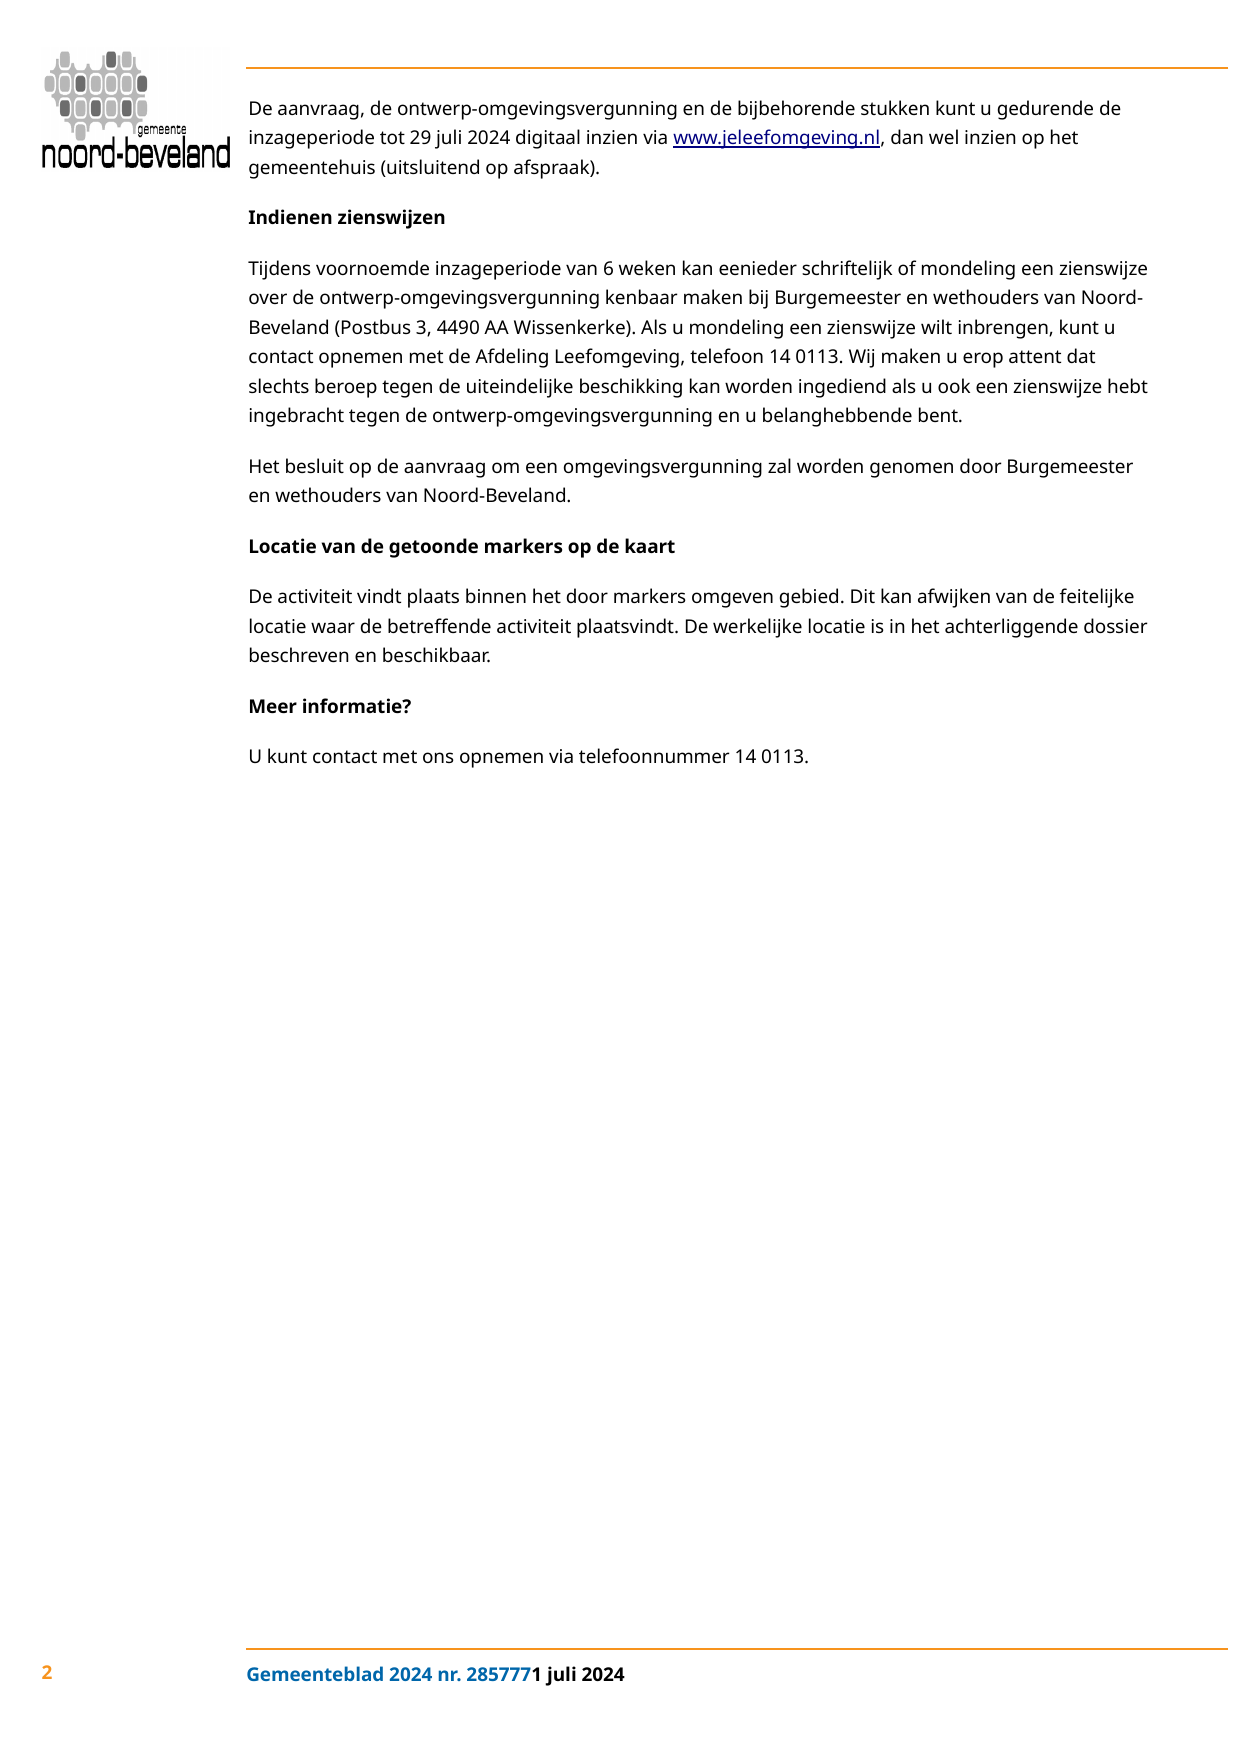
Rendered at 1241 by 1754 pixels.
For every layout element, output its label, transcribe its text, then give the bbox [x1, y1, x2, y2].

text Locatie van de getoonde markers op de kaart [248, 533, 1152, 559]
picture [41, 47, 231, 172]
text Indienen zienswijzen [248, 204, 1152, 230]
text Tijdens voornoemde inzageperiode van 6 weken kan eenieder schriftelijk of mondeling een zienswijze over de ontwerp-omgevingsvergunning kenbaar maken bij Burgemeester en wethouders van Noord-Beveland (Postbus 3, 4490 AA Wissenkerke). Als u mondeling een zienswijze wilt inbrengen, kunt u contact opnemen met de Afdeling Leefomgeving, telefoon 14 0113. Wij maken u erop attent dat slechts beroep tegen de uiteindelijke beschikking kan worden ingediend als u ook een zienswijze hebt ingebracht tegen de ontwerp-omgevingsvergunning en u belanghebbende bent. [248, 255, 1152, 428]
text Het besluit op de aanvraag om een omgevingsvergunning zal worden genomen door Burgemeester en wethouders van Noord-Beveland. [248, 453, 1152, 508]
text Meer informatie? [248, 693, 1152, 719]
text De aanvraag, de ontwerp-omgevingsvergunning en de bijbehorende stukken kunt u gedurende de inzageperiode tot 29 juli 2024 digitaal inzien via www.jeleefomgeving.nl, dan wel inzien op het gemeentehuis (uitsluitend op afspraak). [248, 95, 1152, 180]
text De activiteit vindt plaats binnen het door markers omgeven gebied. Dit kan afwijken van de feitelijke locatie waar de betreffende activiteit plaatsvindt. De werkelijke locatie is in het achterliggende dossier beschreven en beschikbaar. [248, 583, 1152, 668]
text U kunt contact met ons opnemen via telefoonnummer 14 0113. [248, 743, 1152, 769]
